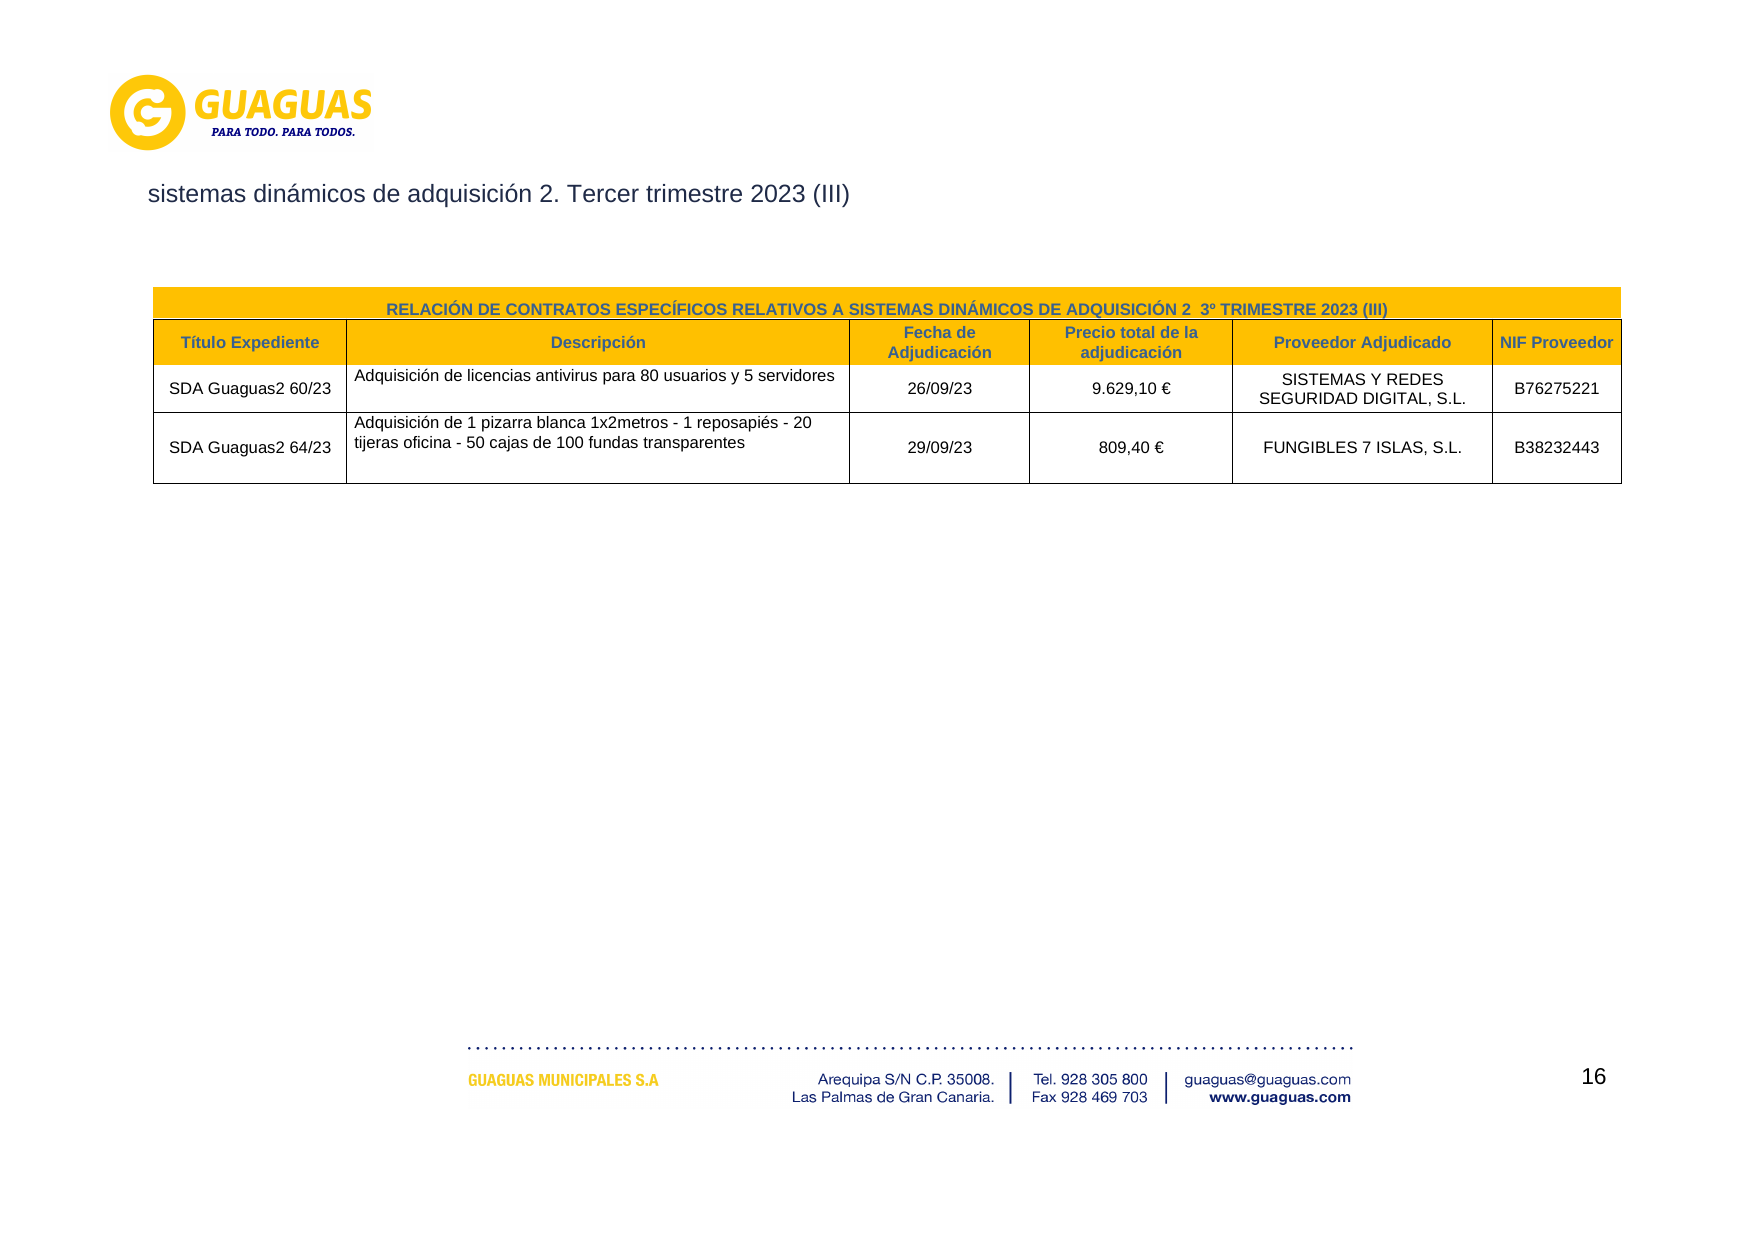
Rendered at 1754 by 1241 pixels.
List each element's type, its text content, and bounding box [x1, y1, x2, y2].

table_cell SDA Guaguas2 64/23 [154, 413, 346, 482]
table_cell 809,40 € [1030, 413, 1232, 482]
table_cell Título Expediente [154, 320, 346, 365]
text sistemas dinámicos de adquisición 2. Tercer trimestre 2023 (III) [148, 179, 1606, 208]
table_cell Precio total de la adjudicación [1030, 320, 1232, 365]
table_cell Adquisición de licencias antivirus para 80 usuarios y 5 servidores [347, 365, 849, 412]
table_cell Fecha de Adjudicación [850, 320, 1029, 365]
table_header RELACIÓN DE CONTRATOS ESPECÍFICOS RELATIVOS A SISTEMAS DINÁMICOS DE ADQUISICIÓN 2 3º TRIMESTRE 2023 (III) [153, 287, 1621, 318]
table_cell B38232443 [1493, 413, 1621, 482]
table_cell Proveedor Adjudicado [1233, 320, 1492, 365]
table_cell SDA Guaguas2 60/23 [154, 365, 346, 412]
table_cell 9.629,10 € [1030, 365, 1232, 412]
table_cell FUNGIBLES 7 ISLAS, S.L. [1233, 413, 1492, 482]
table_cell SISTEMAS Y REDES SEGURIDAD DIGITAL, S.L. [1233, 365, 1492, 412]
table_cell Adquisición de 1 pizarra blanca 1x2metros - 1 reposapiés - 20 tijeras oficina - 50 cajas de 100 fundas transparentes [347, 413, 849, 482]
table_cell NIF Proveedor [1493, 320, 1621, 365]
table_cell B76275221 [1493, 365, 1621, 412]
table_cell 29/09/23 [850, 413, 1029, 482]
table_cell Descripción [347, 320, 849, 365]
table_cell 26/09/23 [850, 365, 1029, 412]
